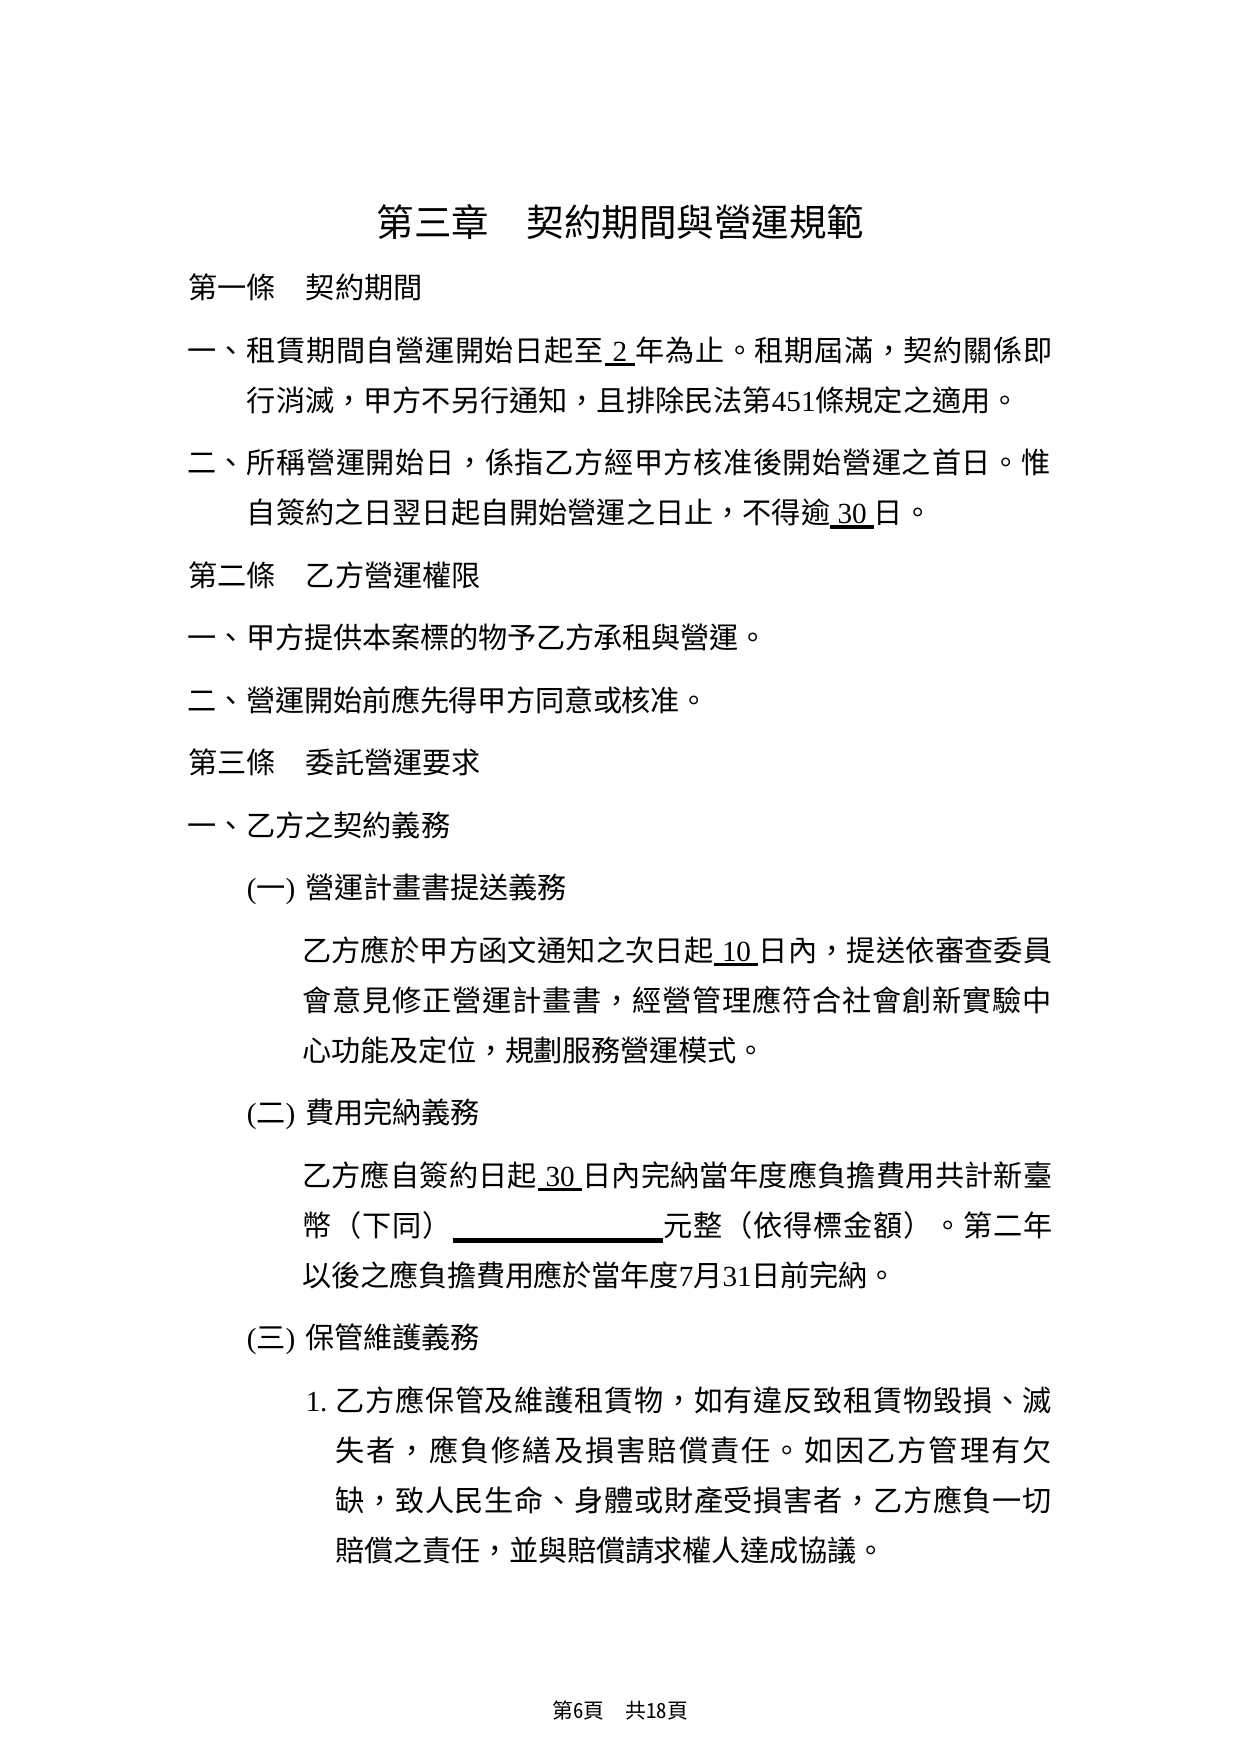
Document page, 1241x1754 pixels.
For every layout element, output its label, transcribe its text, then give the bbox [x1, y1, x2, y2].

text 乙方應自簽約日起 30 日內完納當年度應負擔費用共計新臺幣（下同） 元整（依得標金額）。第二年以後之應負擔費用應於當年度7月31日前完納。 [302, 1146, 1053, 1296]
list 營運計畫書提送義務 [247, 858, 1053, 908]
subtitle 契約期間 [188, 258, 1053, 308]
list 費用完納義務 [247, 1083, 1053, 1133]
list 所稱營運開始日，係指乙方經甲方核准後開始營運之首日。惟自簽約之日翌日起自開始營運之日止，不得逾 30 日。 [187, 433, 1053, 533]
list 營運開始前應先得甲方同意或核准。 [187, 671, 1053, 721]
subtitle 乙方營運權限 [188, 546, 1053, 596]
list 乙方應保管及維護租賃物，如有違反致租賃物毀損、滅失者，應負修繕及損害賠償責任。如因乙方管理有欠缺，致人民生命、身體或財產受損害者，乙方應負一切賠償之責任，並與賠償請求權人達成協議。 [306, 1371, 1053, 1571]
text 乙方應於甲方函文通知之次日起 10 日內，提送依審查委員會意見修正營運計畫書，經營管理應符合社會創新實驗中心功能及定位，規劃服務營運模式。 [302, 921, 1053, 1071]
list 保管維護義務 [247, 1308, 1053, 1358]
list 乙方之契約義務 [187, 796, 1053, 846]
list 租賃期間自營運開始日起至 2 年為止。租期屆滿，契約關係即行消滅，甲方不另行通知，且排除民法第451條規定之適用。 [187, 321, 1053, 421]
list 甲方提供本案標的物予乙方承租與營運。 [187, 608, 1053, 658]
subtitle 第三章 契約期間與營運規範 [187, 196, 1053, 246]
subtitle 委託營運要求 [188, 733, 1053, 783]
